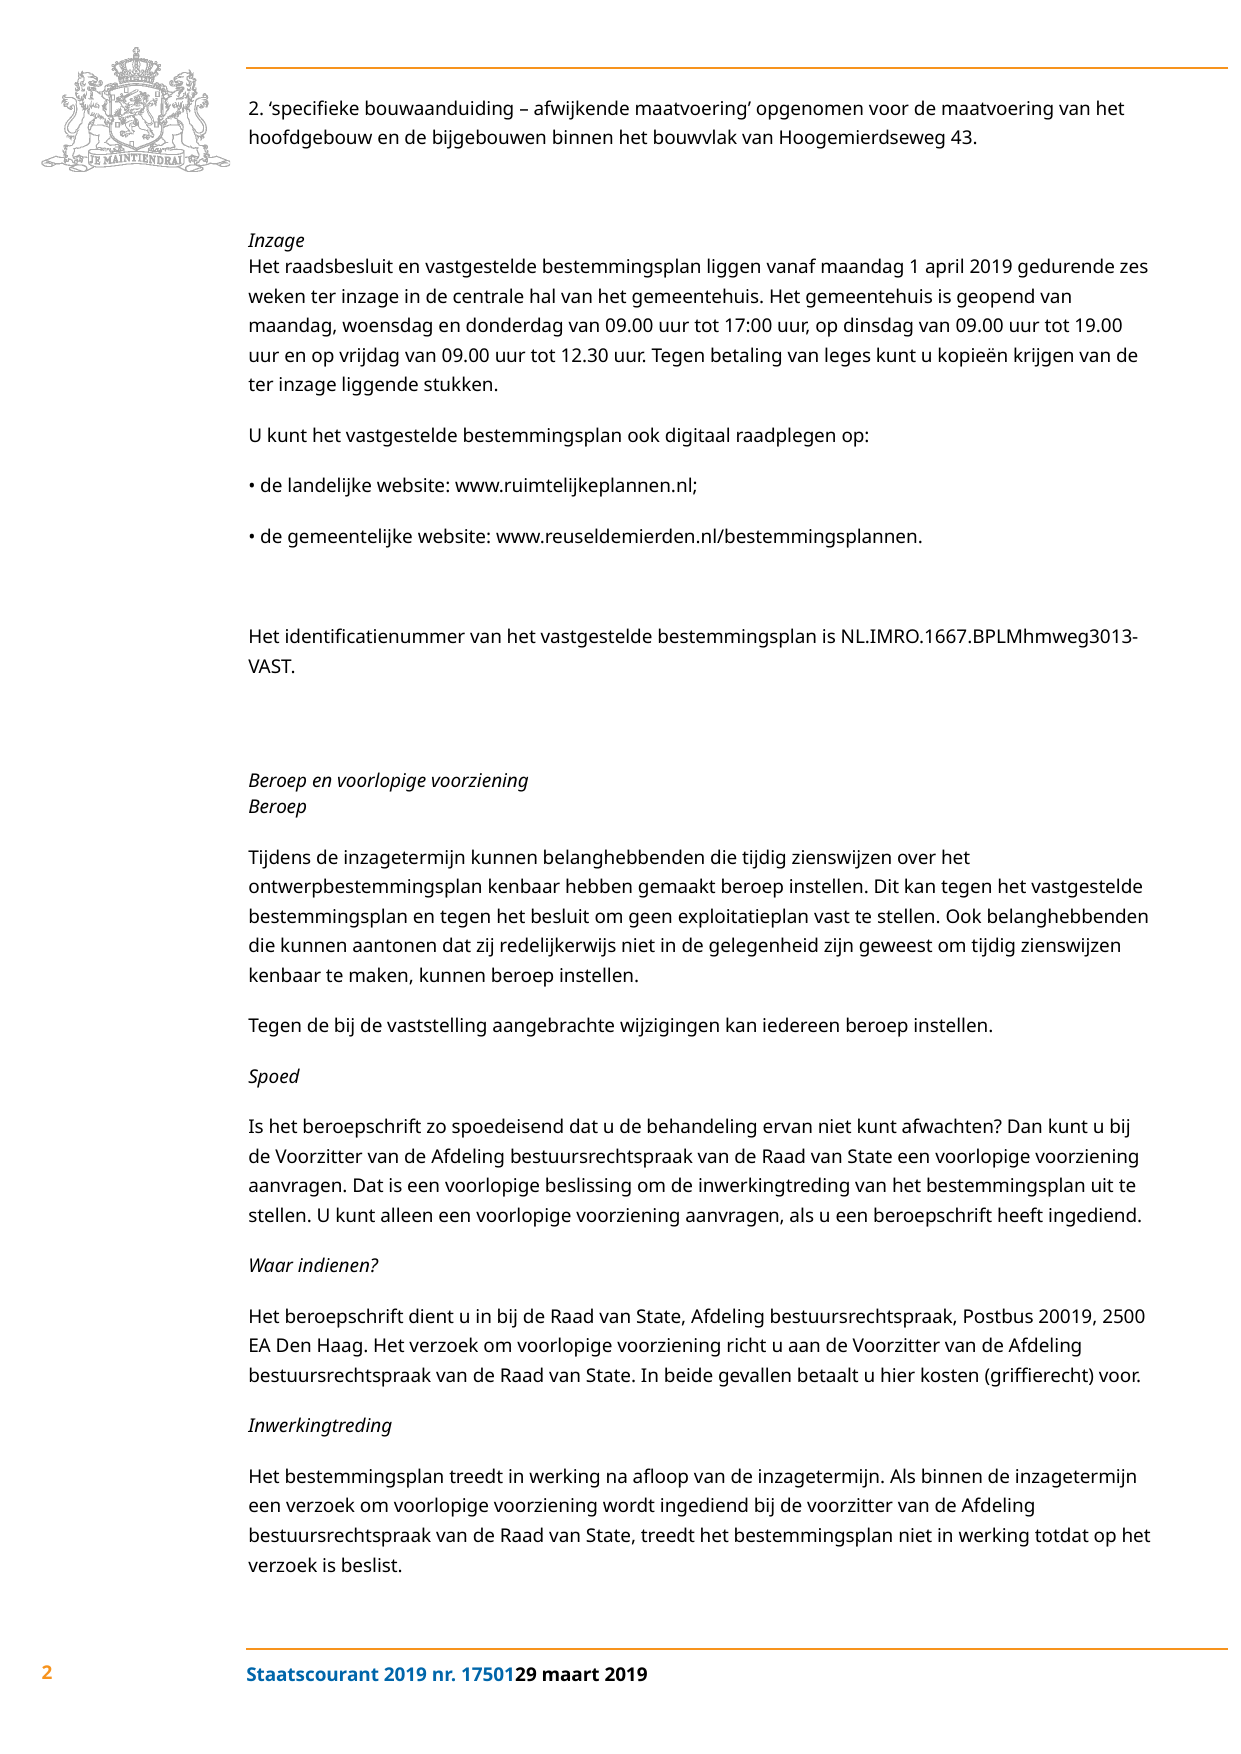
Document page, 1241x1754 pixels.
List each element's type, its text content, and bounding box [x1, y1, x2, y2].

text Het bestemmingsplan treedt in werking na afloop van de inzagetermijn. Als binnen de inzagetermijn een verzoek om voorlopige voorziening wordt ingediend bij de voorzitter van de Afdeling bestuursrechtspraak van de Raad van State, treedt het bestemmingsplan niet in werking totdat op het verzoek is beslist. [248, 1463, 1152, 1577]
text U kunt het vastgestelde bestemmingsplan ook digitaal raadplegen op: [248, 422, 1152, 448]
text Het raadsbesluit en vastgestelde bestemmingsplan liggen vanaf maandag 1 april 2019 gedurende zes weken ter inzage in de centrale hal van het gemeentehuis. Het gemeentehuis is geopend van maandag, woensdag en donderdag van 09.00 uur tot 17:00 uur, op dinsdag van 09.00 uur tot 19.00 uur en op vrijdag van 09.00 uur tot 12.30 uur. Tegen betaling van leges kunt u kopieën krijgen van de ter inzage liggende stukken. [248, 253, 1152, 397]
text Is het beroepschrift zo spoedeisend dat u de behandeling ervan niet kunt afwachten? Dan kunt u bij de Voorzitter van de Afdeling bestuursrechtspraak van de Raad van State een voorlopige voorziening aanvragen. Dat is een voorlopige beslissing om de inwerkingtreding van het bestemmingsplan uit te stellen. U kunt alleen een voorlopige voorziening aanvragen, als u een beroepschrift heeft ingediend. [248, 1113, 1152, 1228]
text • de gemeentelijke website: www.reuseldemierden.nl/bestemmingsplannen. [248, 523, 1152, 549]
text 2. ‘specifieke bouwaanduiding – afwijkende maatvoering’ opgenomen voor de maatvoering van het hoofdgebouw en de bijgebouwen binnen het bouwvlak van Hoogemierdseweg 43. [248, 95, 1152, 150]
picture [41, 47, 231, 172]
text • de landelijke website: www.ruimtelijkeplannen.nl; [248, 472, 1152, 498]
text Tijdens de inzagetermijn kunnen belanghebbenden die tijdig zienswijzen over het ontwerpbestemmingsplan kenbaar hebben gemaakt beroep instellen. Dit kan tegen het vastgestelde bestemmingsplan en tegen het besluit om geen exploitatieplan vast te stellen. Ook belanghebbenden die kunnen aantonen dat zij redelijkerwijs niet in de gelegenheid zijn geweest om tijdig zienswijzen kenbaar te maken, kunnen beroep instellen. [248, 844, 1152, 988]
text Tegen de bij de vaststelling aangebrachte wijzigingen kan iedereen beroep instellen. [248, 1013, 1152, 1038]
text Beroep en voorlopige voorziening [248, 768, 1152, 793]
text Beroep [248, 793, 1152, 819]
text Inzage [248, 228, 1152, 253]
text Spoed [248, 1063, 1152, 1089]
text Waar indienen? [248, 1253, 1152, 1278]
text Het beroepschrift dient u in bij de Raad van State, Afdeling bestuursrechtspraak, Postbus 20019, 2500 EA Den Haag. Het verzoek om voorlopige voorziening richt u aan de Voorzitter van de Afdeling bestuursrechtspraak van de Raad van State. In beide gevallen betaalt u hier kosten (griffierecht) voor. [248, 1303, 1152, 1388]
text Inwerkingtreding [248, 1413, 1152, 1438]
text Het identificatienummer van het vastgestelde bestemmingsplan is NL.IMRO.1667.BPLMhmweg3013-VAST. [248, 624, 1152, 679]
